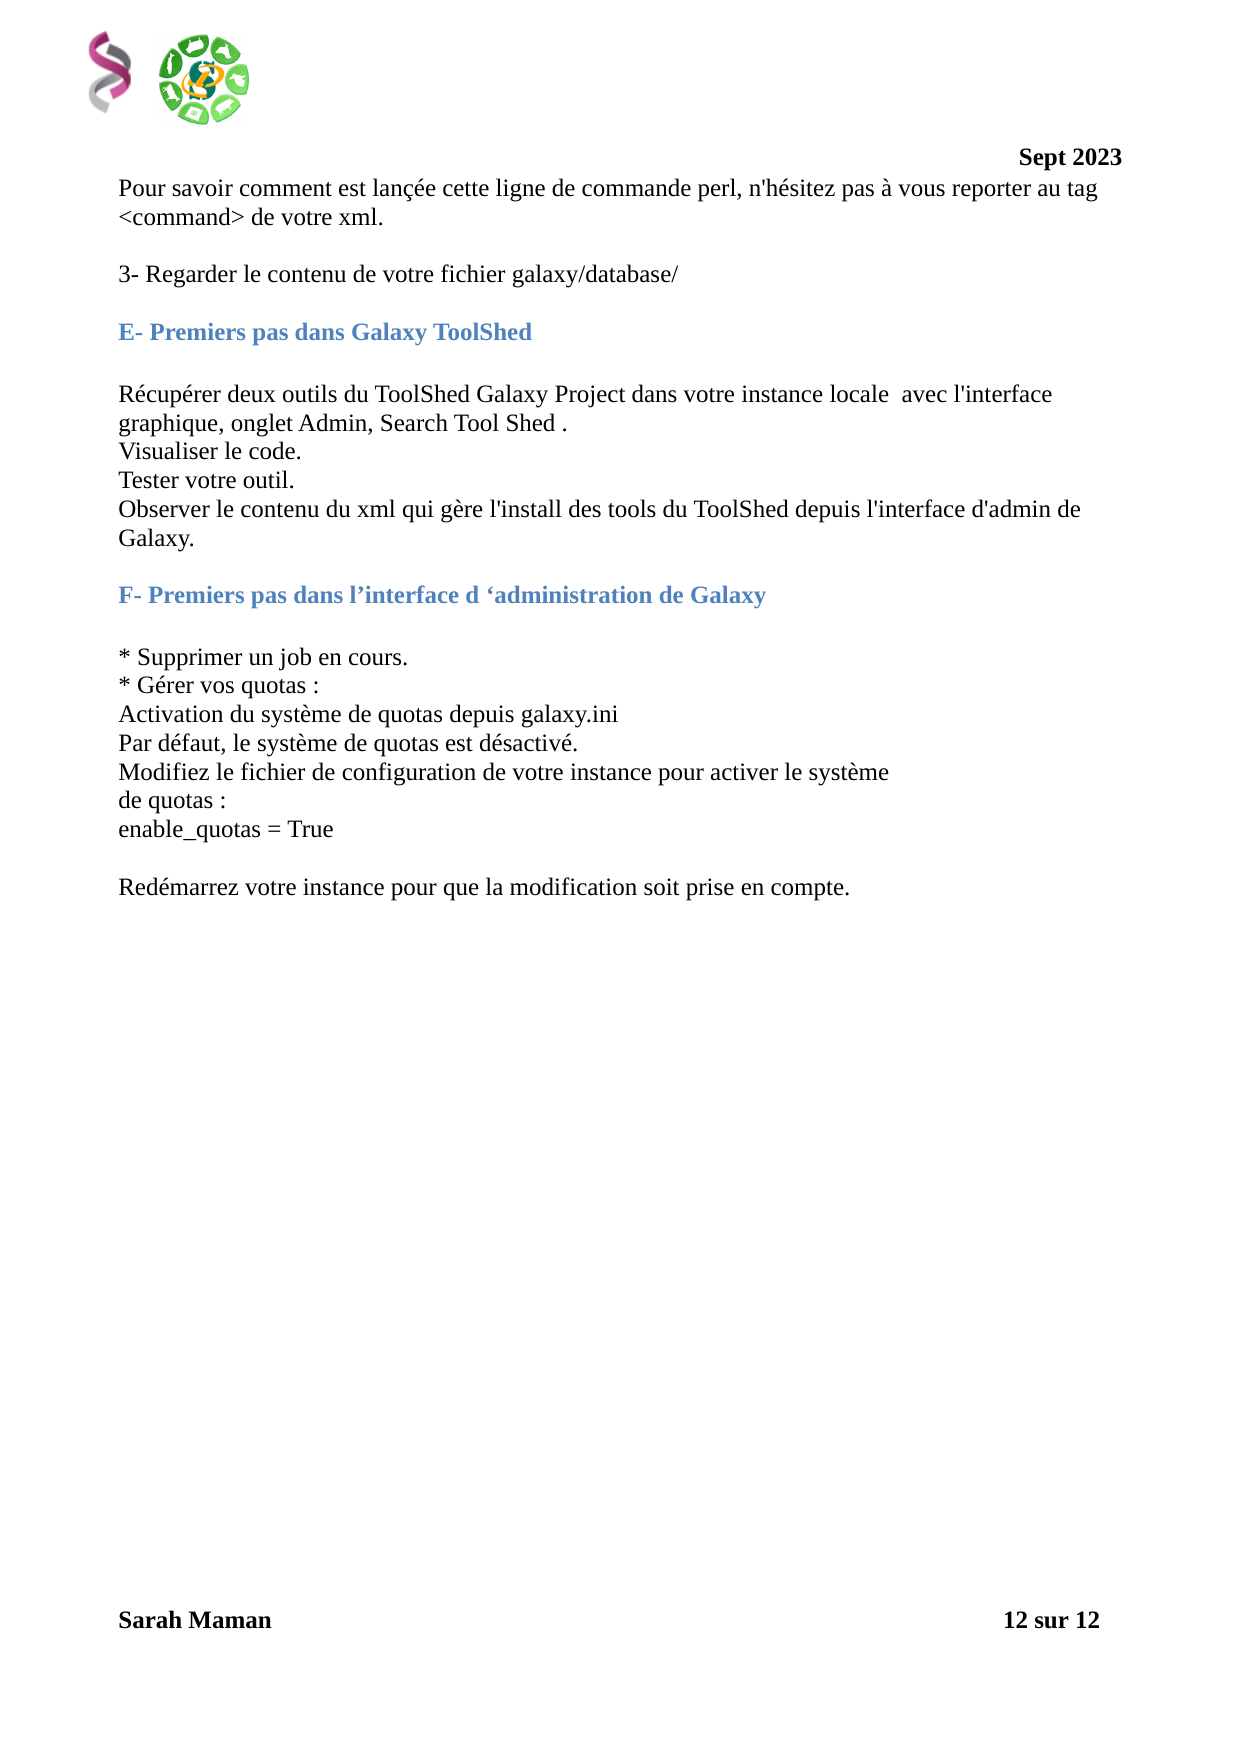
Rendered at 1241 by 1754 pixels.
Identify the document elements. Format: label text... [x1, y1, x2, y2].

text Récupérer deux outils du ToolShed Galaxy Project dans votre instance locale avec l'interface graphique, onglet Admin, Search Tool Shed . [118, 379, 1122, 436]
text enable_quotas = True [118, 814, 1122, 843]
text Redémarrez votre instance pour que la modification soit prise en compte. [118, 872, 1122, 901]
picture [156, 33, 250, 126]
picture [83, 27, 137, 120]
text Activation du système de quotas depuis galaxy.ini [118, 699, 1122, 728]
subtitle E- Premiers pas dans Galaxy ToolShed [118, 317, 1122, 346]
text de quotas : [118, 786, 1122, 814]
text Par défaut, le système de quotas est désactivé. [118, 728, 1122, 757]
text Observer le contenu du xml qui gère l'install des tools du ToolShed depuis l'interface d'admin de Galaxy. [118, 494, 1122, 551]
text Visualiser le code. [118, 436, 1122, 465]
text 3- Regarder le contenu de votre fichier galaxy/database/ [118, 259, 1122, 288]
text Tester votre outil. [118, 465, 1122, 494]
text * Gérer vos quotas : [118, 671, 1122, 699]
text * Supprimer un job en cours. [118, 642, 1122, 671]
subtitle F- Premiers pas dans l’interface d ‘administration de Galaxy [118, 580, 1122, 609]
text Pour savoir comment est lançée cette ligne de commande perl, n'hésitez pas à vous reporter au tag <command> de votre xml. [118, 173, 1122, 231]
text Modifiez le fichier de configuration de votre instance pour activer le système [118, 757, 1122, 786]
